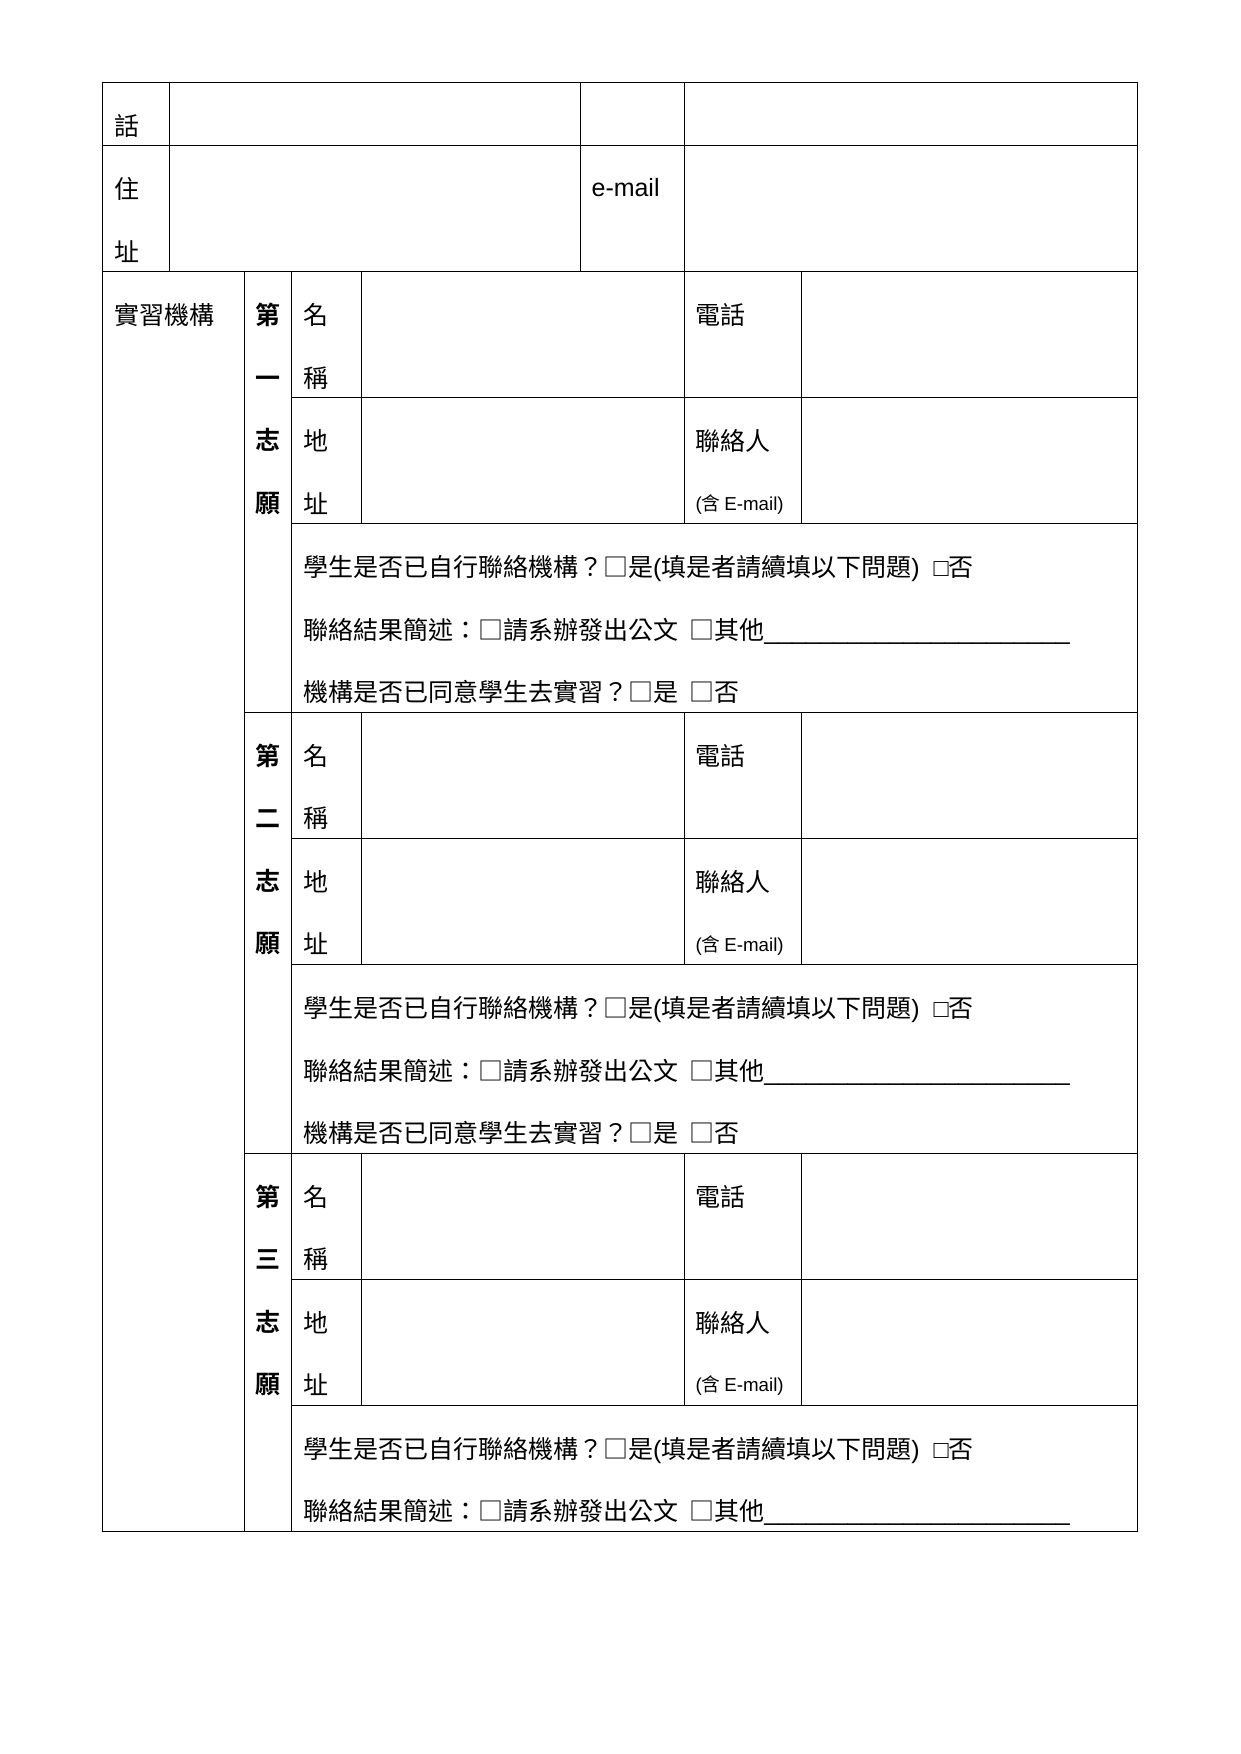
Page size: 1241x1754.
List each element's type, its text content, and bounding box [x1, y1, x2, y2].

table_cell 話 [103, 83, 169, 145]
table_cell [802, 1154, 1137, 1278]
table_cell 電話 [685, 713, 801, 838]
table_cell 聯絡人 (含E-mail) [685, 839, 801, 964]
table_cell 第三志願 [245, 1154, 291, 1531]
table_cell [362, 1154, 684, 1278]
table_cell e-mail [581, 146, 684, 271]
table_cell 名稱 [292, 1154, 361, 1278]
table_cell 電話 [685, 1154, 801, 1278]
table_cell [802, 1280, 1137, 1404]
table_cell [802, 839, 1137, 964]
table_cell 名稱 [292, 713, 361, 838]
table_cell 地址 [292, 1280, 361, 1404]
table_cell 實習機構 [103, 272, 244, 1531]
table_cell [802, 713, 1137, 838]
table_cell [685, 83, 1137, 145]
table_cell 聯絡人 (含E-mail) [685, 398, 801, 523]
table_cell 學生是否已自行聯絡機構？□是(填是者請續填以下問題) □否 聯絡結果簡述：□請系辦發出公文 □其他______________________ 機構是否已同意學生去實習？□是 □否 [292, 524, 1137, 712]
table_cell [362, 272, 684, 397]
table_cell 住址 [103, 146, 169, 271]
table_cell [362, 398, 684, 523]
table_cell [685, 146, 1137, 271]
table_cell 學生是否已自行聯絡機構？□是(填是者請續填以下問題) □否 聯絡結果簡述：□請系辦發出公文 □其他______________________ 機構是否已同意學生去實習？□是 □否 [292, 965, 1137, 1152]
table_cell 第一志願 [245, 272, 291, 712]
table_cell [362, 839, 684, 964]
table_cell 名稱 [292, 272, 361, 397]
table_cell [170, 83, 580, 145]
table_cell [170, 146, 580, 271]
table_cell [802, 398, 1137, 523]
table_cell 地址 [292, 398, 361, 523]
table_cell [802, 272, 1137, 397]
table_cell 地址 [292, 839, 361, 964]
table_cell 學生是否已自行聯絡機構？□是(填是者請續填以下問題) □否 聯絡結果簡述：□請系辦發出公文 □其他______________________ [292, 1406, 1137, 1531]
table_cell 電話 [685, 272, 801, 397]
table_cell 聯絡人 (含E-mail) [685, 1280, 801, 1404]
table_cell 第二志願 [245, 713, 291, 1152]
table_cell [362, 713, 684, 838]
table_cell [362, 1280, 684, 1404]
table_cell [581, 83, 684, 145]
